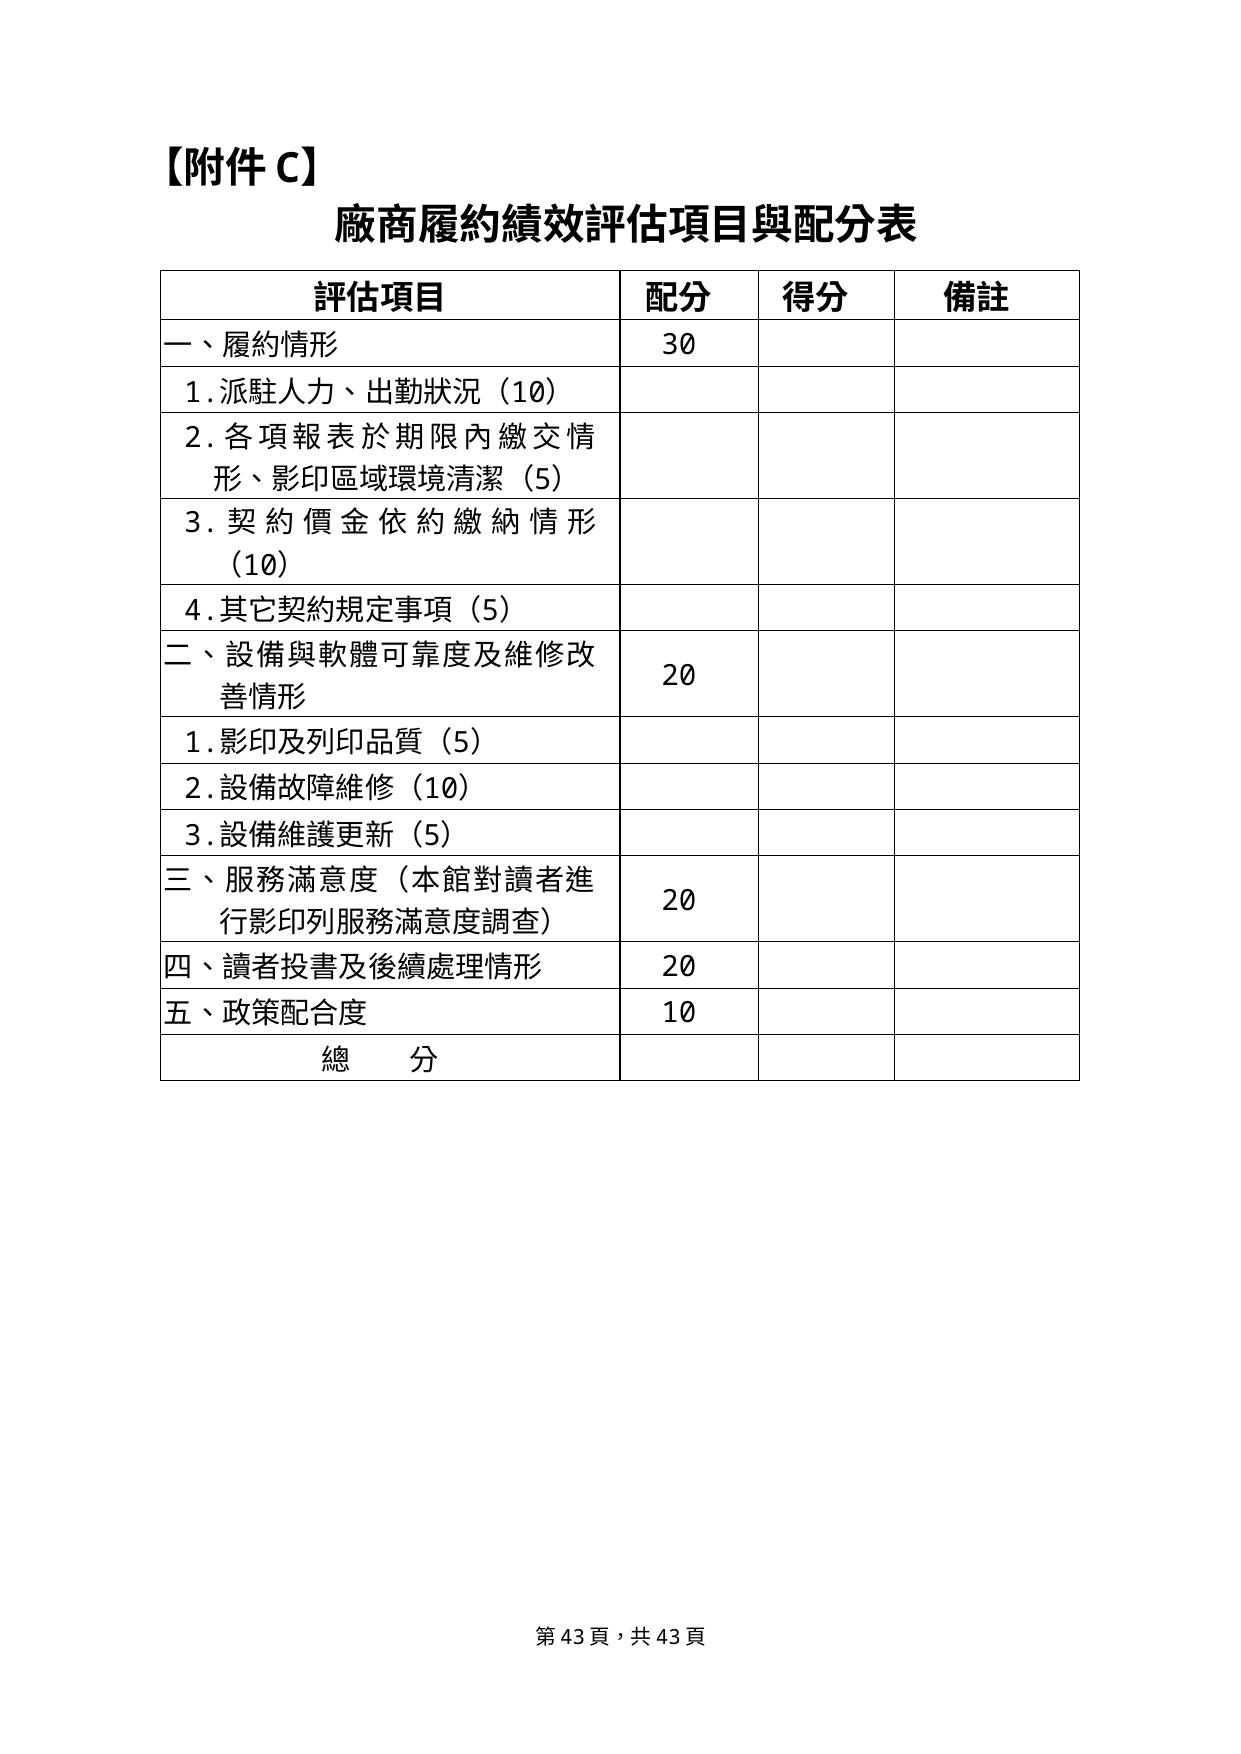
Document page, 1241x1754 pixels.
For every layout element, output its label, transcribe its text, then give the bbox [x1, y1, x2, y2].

table_cell [759, 585, 894, 630]
table_cell 20 [621, 631, 758, 716]
table_cell [895, 1035, 1079, 1080]
table_cell [621, 717, 758, 762]
table_cell 30 [621, 320, 758, 366]
table_cell [621, 585, 758, 630]
table_cell 四、讀者投書及後續處理情形 [161, 942, 619, 987]
table_cell [895, 856, 1079, 941]
table_cell [895, 942, 1079, 987]
text 【附件C】 [142, 123, 1098, 186]
table_cell 3.設備維護更新（5） [161, 810, 619, 855]
table_cell 2.設備故障維修（10） [161, 764, 619, 809]
table_cell 3.契約價金依約繳納情形（10） [161, 499, 619, 584]
table_header 備註 [895, 271, 1079, 319]
table_cell 10 [621, 989, 758, 1034]
table_cell [621, 367, 758, 412]
table_cell 五、政策配合度 [161, 989, 619, 1034]
table_cell [621, 764, 758, 809]
table_cell 20 [621, 942, 758, 987]
table_cell [895, 717, 1079, 762]
table_cell [759, 989, 894, 1034]
table_cell [759, 499, 894, 584]
table_cell [895, 989, 1079, 1034]
table_cell [759, 320, 894, 366]
table_cell [759, 631, 894, 716]
table_cell [759, 764, 894, 809]
text 廠商履約績效評估項目與配分表 [175, 191, 1077, 251]
table_cell 2.各項報表於期限內繳交情形、影印區域環境清潔（5） [161, 413, 619, 498]
table_cell [895, 810, 1079, 855]
table_cell [621, 499, 758, 584]
table_header 評估項目 [161, 271, 619, 319]
table_cell [759, 367, 894, 412]
table_cell 1.派駐人力、出勤狀況（10） [161, 367, 619, 412]
table_cell [759, 942, 894, 987]
table_cell 總 分 [161, 1035, 619, 1080]
table_cell [759, 810, 894, 855]
table_cell [759, 856, 894, 941]
table_cell [895, 585, 1079, 630]
table_cell 4.其它契約規定事項（5） [161, 585, 619, 630]
table_header 配分 [621, 271, 758, 319]
table_cell [621, 1035, 758, 1080]
table_cell [895, 499, 1079, 584]
table_cell [621, 413, 758, 498]
table_cell [895, 764, 1079, 809]
table_cell [621, 810, 758, 855]
table_cell [759, 717, 894, 762]
table_cell [895, 367, 1079, 412]
table_cell 一、履約情形 [161, 320, 619, 366]
table_cell [895, 631, 1079, 716]
table_header 得分 [759, 271, 894, 319]
table_cell 三、服務滿意度（本館對讀者進行影印列服務滿意度調查） [161, 856, 619, 941]
table_cell 1.影印及列印品質（5） [161, 717, 619, 762]
table_cell [759, 413, 894, 498]
table_cell [895, 320, 1079, 366]
table_cell [759, 1035, 894, 1080]
table_cell 二、設備與軟體可靠度及維修改善情形 [161, 631, 619, 716]
table_cell [895, 413, 1079, 498]
table_cell 20 [621, 856, 758, 941]
